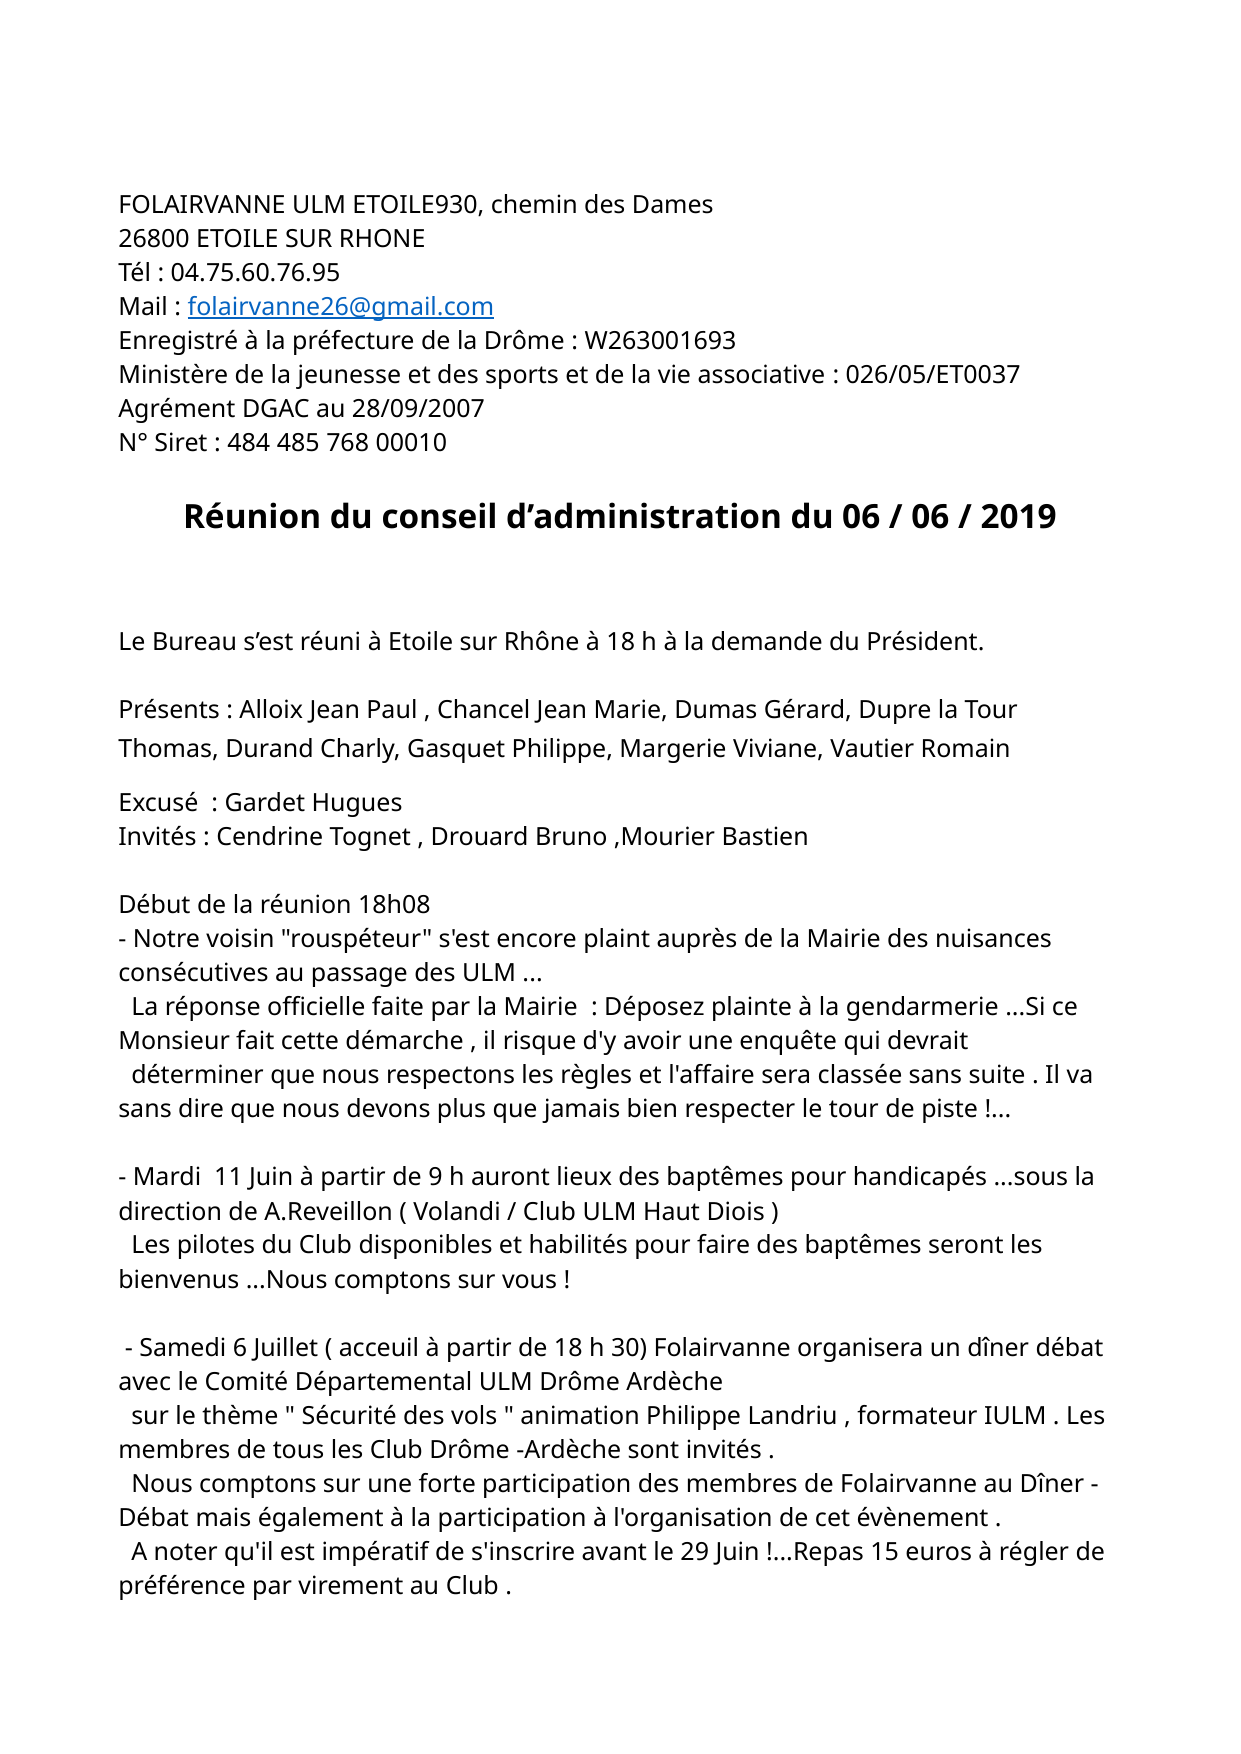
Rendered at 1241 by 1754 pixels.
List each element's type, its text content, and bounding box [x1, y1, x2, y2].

text Excusé : Gardet Hugues [118, 784, 1122, 818]
text Début de la réunion 18h08 [118, 887, 1122, 921]
text Enregistré à la préfecture de la Drôme : W263001693 [118, 322, 1122, 357]
text Ministère de la jeunesse et des sports et de la vie associative : 026/05/ET0037 [118, 357, 1122, 391]
text déterminer que nous respectons les règles et l'affaire sera classée sans suite . Il va sans dire que nous devons plus que jamais bien respecter le tour de piste !... [118, 1057, 1122, 1125]
text Présents : Alloix Jean Paul , Chancel Jean Marie, Dumas Gérard, Dupre la Tour Thomas, Durand Charly, Gasquet Philippe, Margerie Viviane, Vautier Romain [118, 691, 1122, 765]
text - Samedi 6 Juillet ( acceuil à partir de 18 h 30) Folairvanne organisera un dîner débat avec le Comité Départemental ULM Drôme Ardèche [118, 1329, 1122, 1397]
text - Notre voisin "rouspéteur" s'est encore plaint auprès de la Mairie des nuisances consécutives au passage des ULM ... [118, 921, 1122, 989]
text N° Siret : 484 485 768 00010 [118, 425, 1122, 459]
text sur le thème " Sécurité des vols " animation Philippe Landriu , formateur IULM . Les membres de tous les Club Drôme -Ardèche sont invités . [118, 1397, 1122, 1466]
text Tél : 04.75.60.76.95 [118, 254, 1122, 288]
text La réponse officielle faite par la Mairie : Déposez plainte à la gendarmerie ...Si ce Monsieur fait cette démarche , il risque d'y avoir une enquête qui devrait [118, 989, 1122, 1057]
text Réunion du conseil d’administration du 06 / 06 / 2019 [118, 493, 1122, 538]
text - Mardi 11 Juin à partir de 9 h auront lieux des baptêmes pour handicapés ...sous la direction de A.Reveillon ( Volandi / Club ULM Haut Diois ) [118, 1159, 1122, 1227]
text Nous comptons sur une forte participation des membres de Folairvanne au Dîner - Débat mais également à la participation à l'organisation de cet évènement . [118, 1466, 1122, 1534]
text Les pilotes du Club disponibles et habilités pour faire des baptêmes seront les bienvenus ...Nous comptons sur vous ! [118, 1227, 1122, 1295]
text A noter qu'il est impératif de s'inscrire avant le 29 Juin !...Repas 15 euros à régler de préférence par virement au Club . [118, 1534, 1122, 1602]
text Le Bureau s’est réuni à Etoile sur Rhône à 18 h à la demande du Président. [118, 623, 1122, 657]
text Invités : Cendrine Tognet , Drouard Bruno ,Mourier Bastien [118, 818, 1122, 852]
text Agrément DGAC au 28/09/2007 [118, 391, 1122, 425]
text Mail : folairvanne26@gmail.com [118, 288, 1122, 322]
text FOLAIRVANNE ULM ETOILE930, chemin des Dames [118, 186, 1122, 220]
text 26800 ETOILE SUR RHONE [118, 220, 1122, 254]
